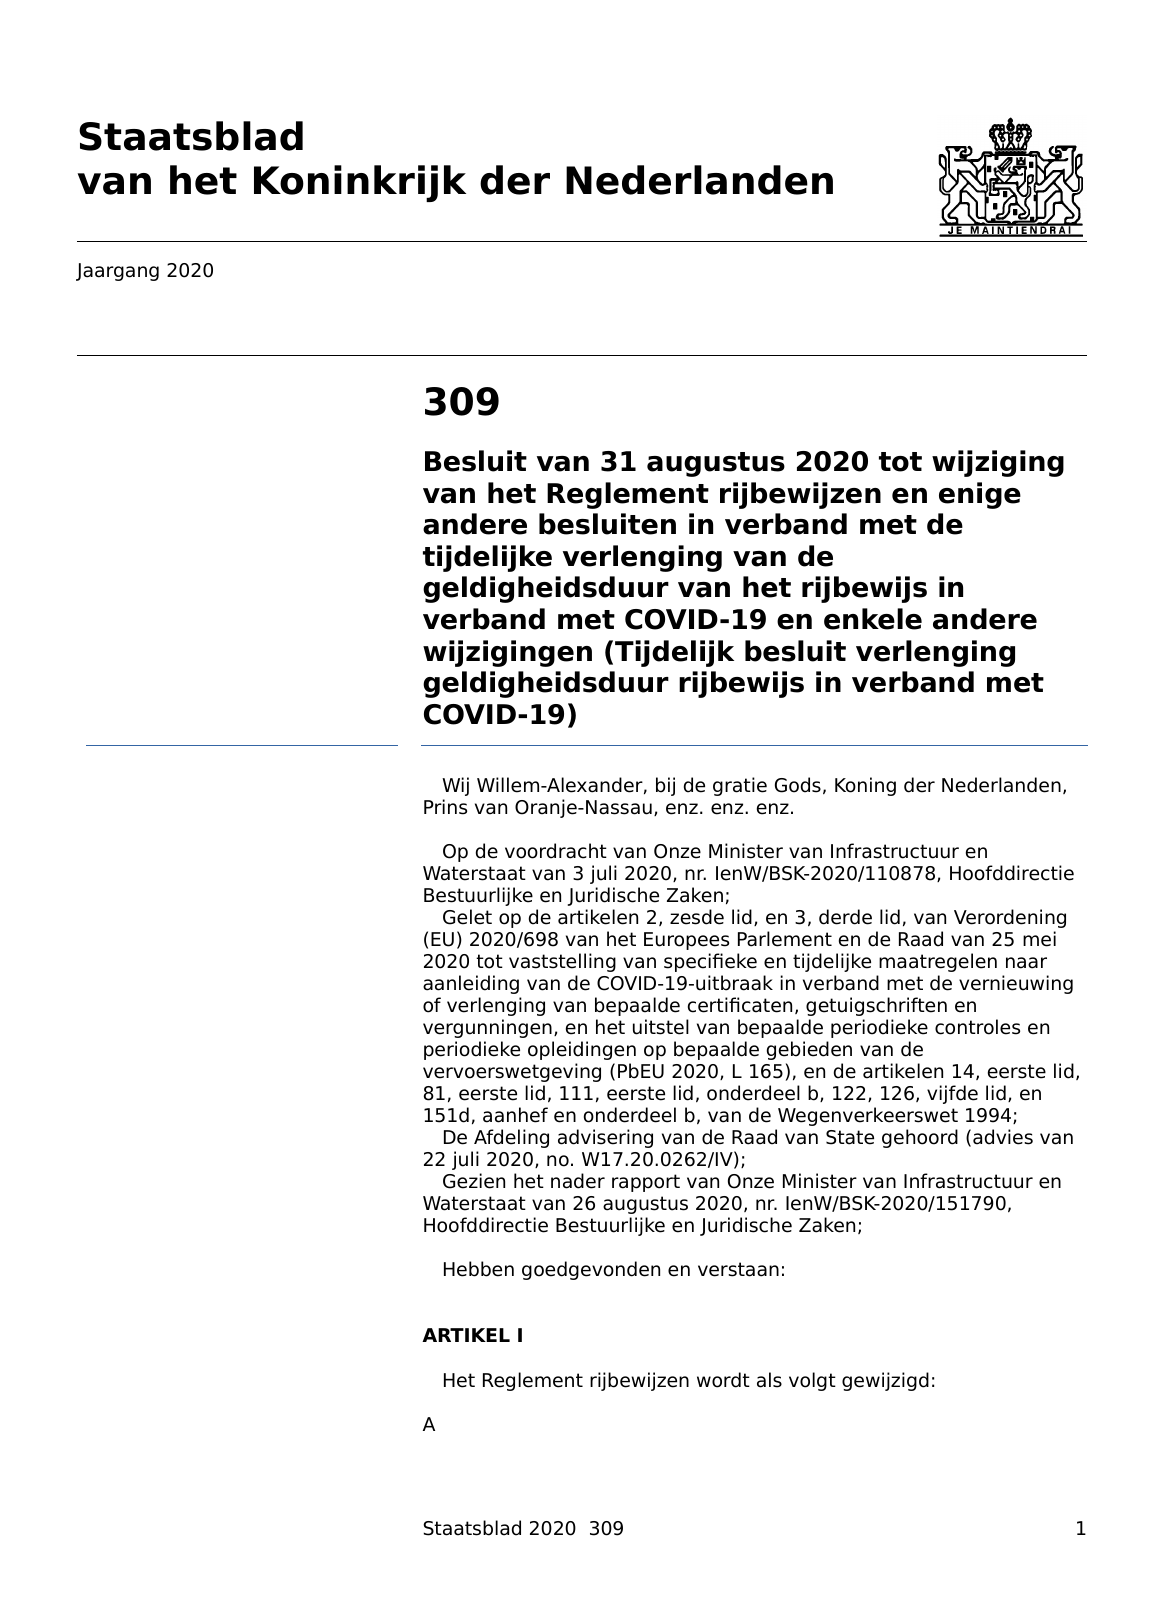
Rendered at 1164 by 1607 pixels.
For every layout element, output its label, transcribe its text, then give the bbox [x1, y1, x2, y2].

text Op de voordracht van Onze Minister van Infrastructuur en Waterstaat van 3 juli 2020, nr. IenW/BSK-2020/110878, Hoofddirectie Bestuurlijke en Juridische Zaken; [422, 841, 1087, 907]
subtitle 309 [422, 381, 1087, 424]
table_header Staatsblad van het Koninkrijk der Nederlanden [77, 100, 886, 241]
text Gelet op de artikelen 2, zesde lid, en 3, derde lid, van Verordening (EU) 2020/698 van het Europees Parlement en de Raad van 25 mei 2020 tot vaststelling van specifieke en tijdelijke maatregelen naar aanleiding van de COVID-19-uitbraak in verband met de vernieuwing of verlenging van bepaalde certificaten, getuigschriften en vergunningen, en het uitstel van bepaalde periodieke controles en periodieke opleidingen op bepaalde gebieden van de vervoerswetgeving (PbEU 2020, L 165), en de artikelen 14, eerste lid, 81, eerste lid, 111, eerste lid, onderdeel b, 122, 126, vijfde lid, en 151d, aanhef en onderdeel b, van de Wegenverkeerswet 1994; [422, 907, 1087, 1127]
subtitle ARTIKEL I [422, 1325, 1087, 1347]
text Wij Willem-Alexander, bij de gratie Gods, Koning der Nederlanden, Prins van Oranje-Nassau, enz. enz. enz. [422, 775, 1087, 819]
text Besluit van 31 augustus 2020 tot wijziging van het Reglement rijbewijzen en enige andere besluiten in verband met de tijdelijke verlenging van de geldigheidsduur van het rijbewijs in verband met COVID-19 en enkele andere wijzigingen (Tijdelijk besluit verlenging geldigheidsduur rijbewijs in verband met COVID-19) [422, 447, 1087, 731]
text Hebben goedgevonden en verstaan: [422, 1259, 1087, 1281]
text De Afdeling advisering van de Raad van State gehoord (advies van 22 juli 2020, no. W17.20.0262/IV); [422, 1127, 1087, 1171]
text A [422, 1414, 1087, 1436]
text Het Reglement rijbewijzen wordt als volgt gewijzigd: [422, 1369, 1087, 1391]
table_header [886, 100, 1087, 241]
picture [936, 115, 1087, 240]
table_cell Jaargang 2020 [77, 242, 1087, 355]
text Gezien het nader rapport van Onze Minister van Infrastructuur en Waterstaat van 26 augustus 2020, nr. IenW/BSK-2020/151790, Hoofddirectie Bestuurlijke en Juridische Zaken; [422, 1171, 1087, 1237]
